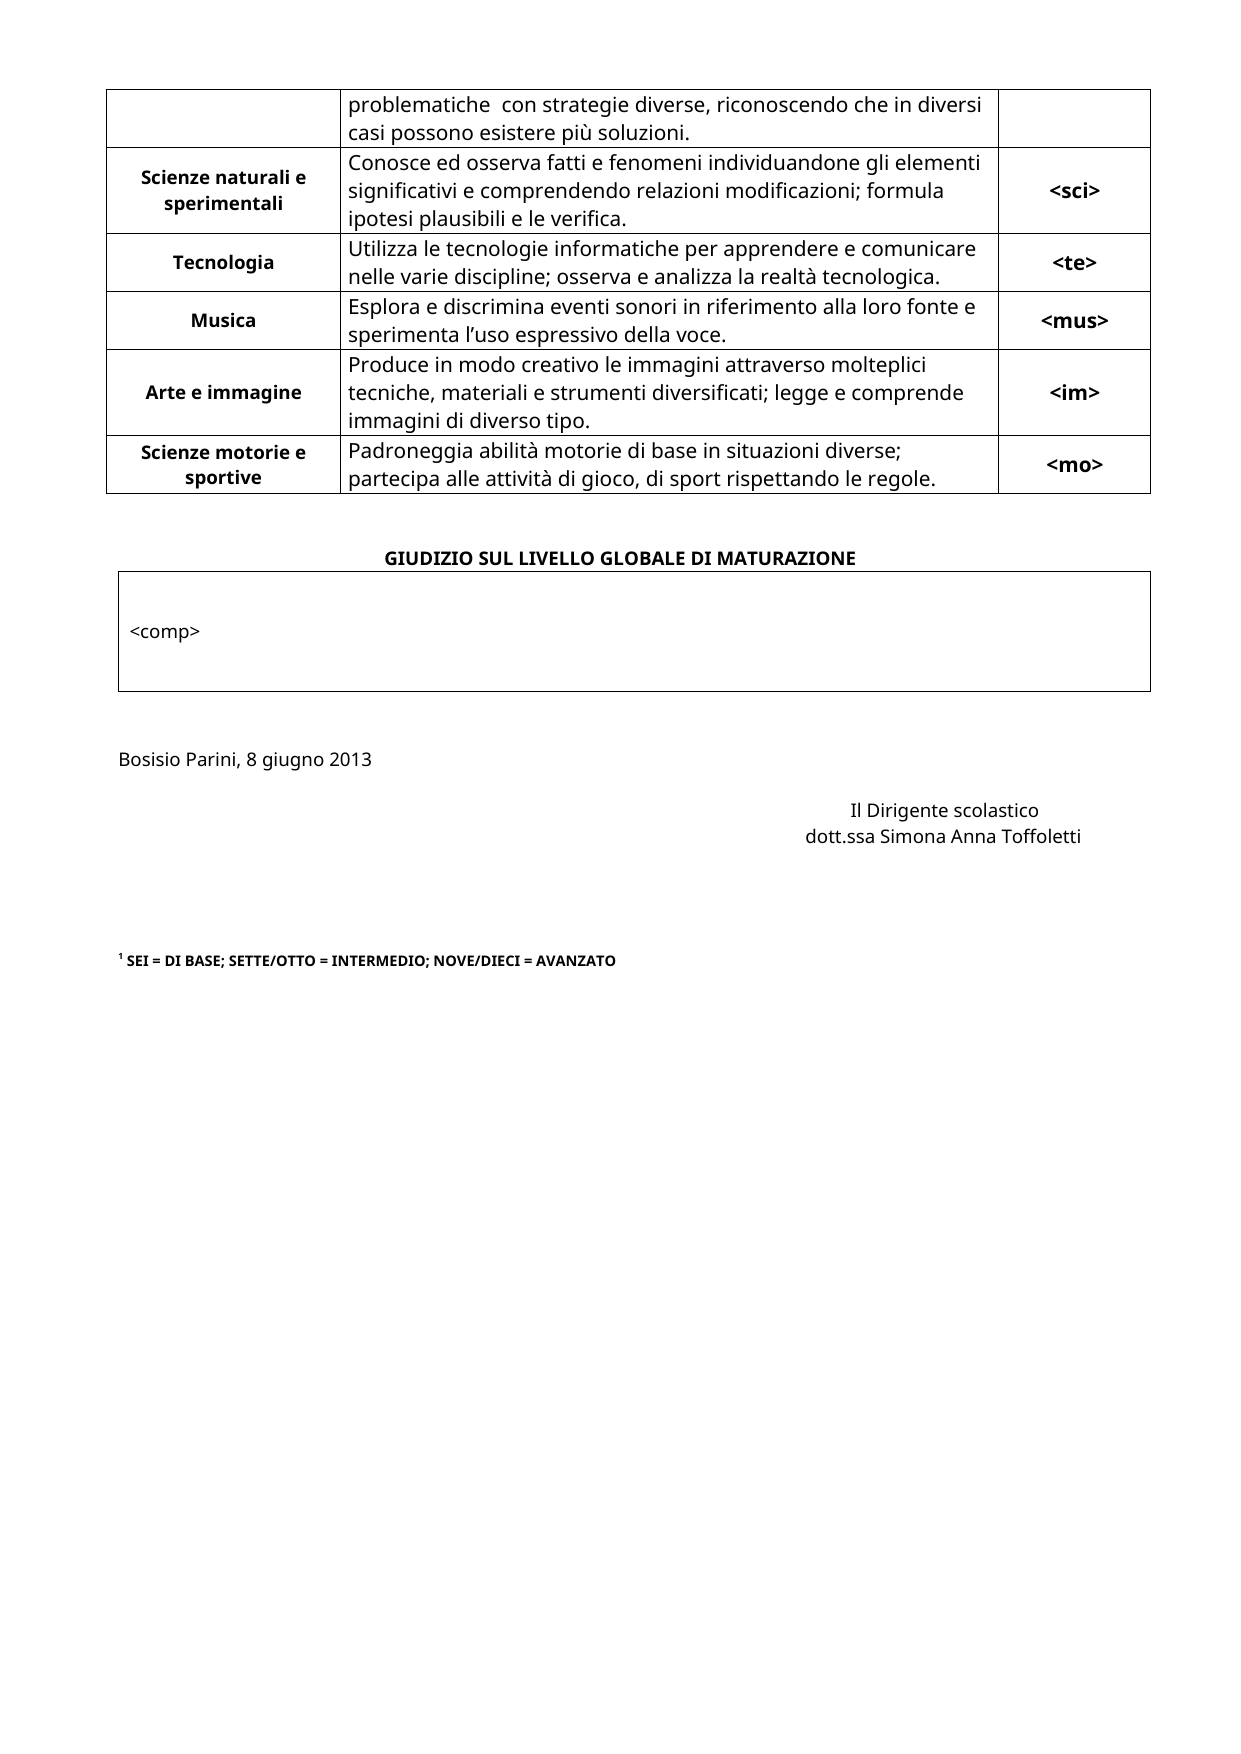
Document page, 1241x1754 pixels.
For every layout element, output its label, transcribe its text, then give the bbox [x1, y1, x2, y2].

table_cell Produce in modo creativo le immagini attraverso molteplici tecniche, materiali e strumenti diversificati; legge e comprende immagini di diverso tipo. [341, 350, 998, 435]
table_cell <im> [999, 350, 1150, 435]
table_cell Scienze motorie e sportive [107, 436, 340, 493]
table_cell Scienze naturali e sperimentali [107, 148, 340, 233]
table_cell Conosce ed osserva fatti e fenomeni individuandone gli elementi significativi e comprendendo relazioni modificazioni; formula ipotesi plausibili e le verifica. [341, 148, 998, 233]
text 1 SEI = DI BASE; SETTE/OTTO = INTERMEDIO; NOVE/DIECI = AVANZATO [118, 951, 1122, 970]
table_cell <sci> [999, 148, 1150, 233]
table_cell problematiche con strategie diverse, riconoscendo che in diversi casi possono esistere più soluzioni. [341, 90, 998, 147]
text dott.ssa Simona Anna Toffoletti [118, 823, 1122, 848]
table_cell Musica [107, 292, 340, 349]
table_cell Tecnologia [107, 234, 340, 291]
table_cell <mo> [999, 436, 1150, 493]
table_cell Esplora e discrimina eventi sonori in riferimento alla loro fonte e sperimenta l’uso espressivo della voce. [341, 292, 998, 349]
text Bosisio Parini, 8 giugno 2013 [118, 746, 1122, 772]
table_cell <te> [999, 234, 1150, 291]
text GIUDIZIO SUL LIVELLO GLOBALE DI MATURAZIONE [118, 545, 1122, 571]
table_cell [107, 90, 340, 147]
table_cell <mus> [999, 292, 1150, 349]
table_cell Padroneggia abilità motorie di base in situazioni diverse; partecipa alle attività di gioco, di sport rispettando le regole. [341, 436, 998, 493]
text Il Dirigente scolastico [118, 797, 1122, 823]
table_cell [999, 90, 1150, 147]
table_cell Utilizza le tecnologie informatiche per apprendere e comunicare nelle varie discipline; osserva e analizza la realtà tecnologica. [341, 234, 998, 291]
table_cell Arte e immagine [107, 350, 340, 435]
table_header <comp> [119, 572, 1150, 691]
